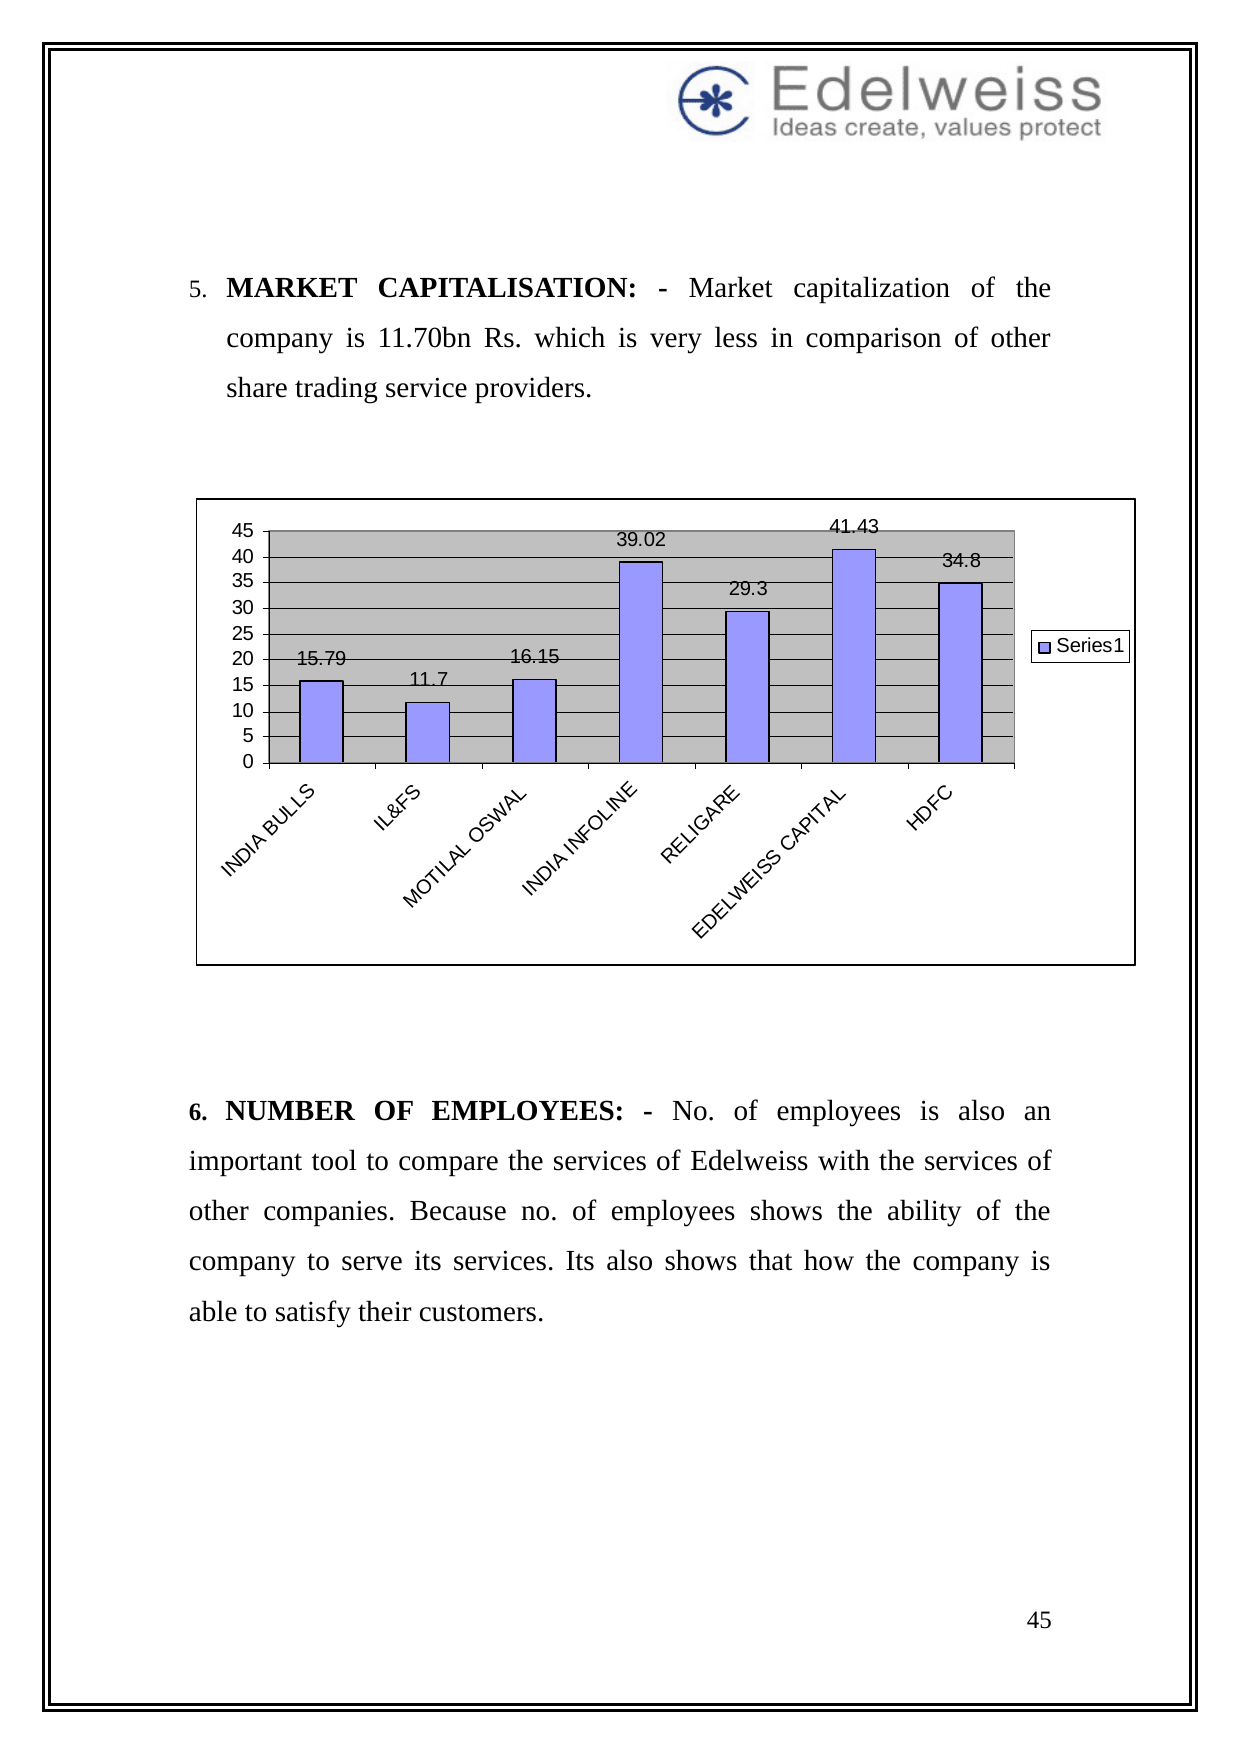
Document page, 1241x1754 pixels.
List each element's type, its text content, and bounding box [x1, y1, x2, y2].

text 6. NUMBER OF EMPLOYEES: - No. of employees is also an important tool to compare the services of Edelweiss with the services of other companies. Because no. of employees shows the ability of the company to serve its services. Its also shows that how the company is able to satisfy their customers. [189, 1093, 1052, 1327]
text 5. MARKET CAPITALISATION: - Market capitalization of the company is 11.70bn Rs. which is very less in comparison of other share trading service providers. [189, 270, 1052, 404]
